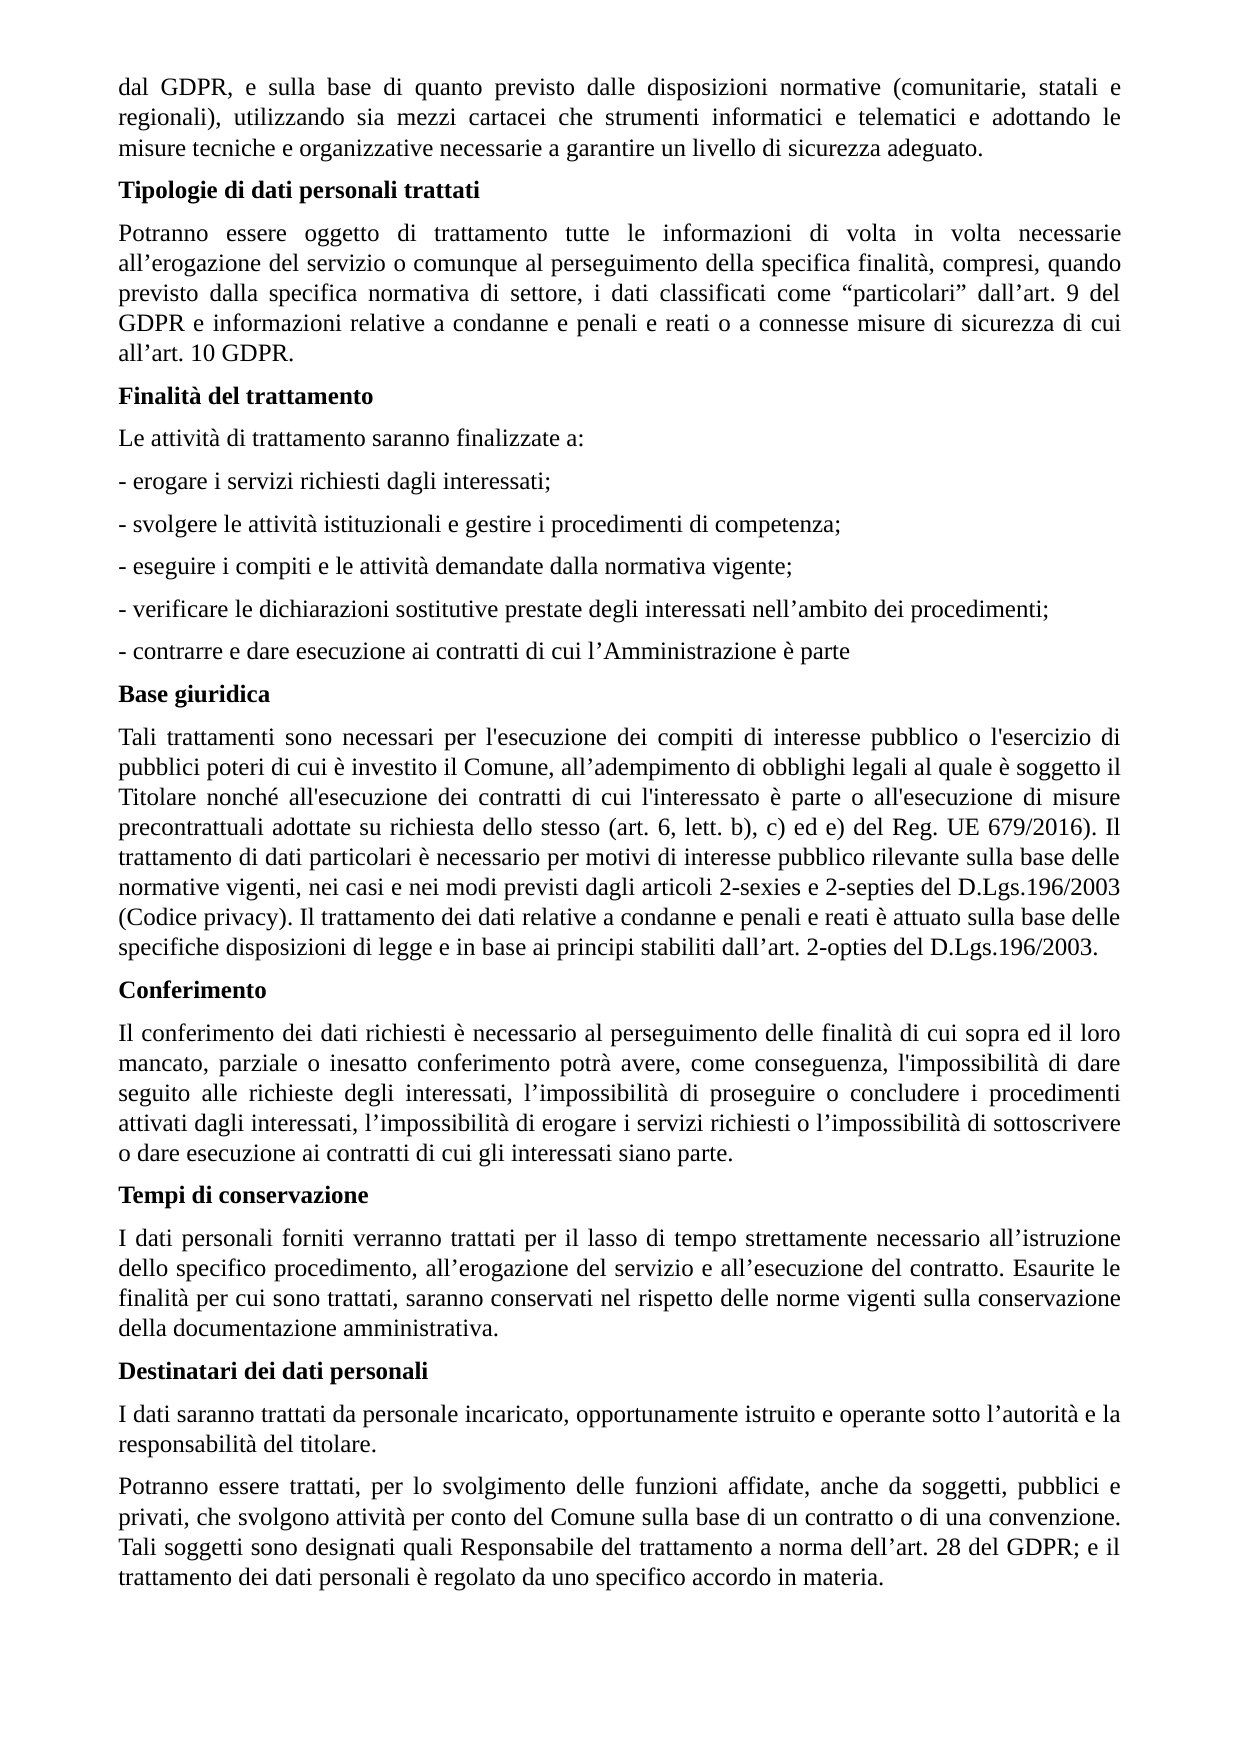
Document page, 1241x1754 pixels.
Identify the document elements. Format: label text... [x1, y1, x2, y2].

text Tempi di conservazione [118, 1181, 1122, 1209]
text Tipologie di dati personali trattati [118, 175, 1122, 204]
text - verificare le dichiarazioni sostitutive prestate degli interessati nell’ambito dei procedimenti; [118, 594, 1122, 623]
text Destinatari dei dati personali [118, 1356, 1122, 1385]
text Il conferimento dei dati richiesti è necessario al perseguimento delle finalità di cui sopra ed il loro mancato, parziale o inesatto conferimento potrà avere, come conseguenza, l'impossibilità di dare seguito alle richieste degli interessati, l’impossibilità di proseguire o concludere i procedimenti attivati dagli interessati, l’impossibilità di erogare i servizi richiesti o l’impossibilità di sottoscrivere o dare esecuzione ai contratti di cui gli interessati siano parte. [118, 1018, 1122, 1167]
text I dati personali forniti verranno trattati per il lasso di tempo strettamente necessario all’istruzione dello specifico procedimento, all’erogazione del servizio e all’esecuzione del contratto. Esaurite le finalità per cui sono trattati, saranno conservati nel rispetto delle norme vigenti sulla conservazione della documentazione amministrativa. [118, 1223, 1122, 1342]
text - contrarre e dare esecuzione ai contratti di cui l’Amministrazione è parte [118, 636, 1122, 665]
text - eseguire i compiti e le attività demandate dalla normativa vigente; [118, 551, 1122, 580]
text - svolgere le attività istituzionali e gestire i procedimenti di competenza; [118, 509, 1122, 537]
text Conferimento [118, 975, 1122, 1004]
text - erogare i servizi richiesti dagli interessati; [118, 466, 1122, 495]
text I dati saranno trattati da personale incaricato, opportunamente istruito e operante sotto l’autorità e la responsabilità del titolare. [118, 1399, 1122, 1458]
text Potranno essere trattati, per lo svolgimento delle funzioni affidate, anche da soggetti, pubblici e privati, che svolgono attività per conto del Comune sulla base di un contratto o di una convenzione. Tali soggetti sono designati quali Responsabile del trattamento a norma dell’art. 28 del GDPR; e il trattamento dei dati personali è regolato da uno specifico accordo in materia. [118, 1471, 1122, 1591]
text Potranno essere oggetto di trattamento tutte le informazioni di volta in volta necessarie all’erogazione del servizio o comunque al perseguimento della specifica finalità, compresi, quando previsto dalla specifica normativa di settore, i dati classificati come “particolari” dall’art. 9 del GDPR e informazioni relative a condanne e penali e reati o a connesse misure di sicurezza di cui all’art. 10 GDPR. [118, 218, 1122, 367]
text Le attività di trattamento saranno finalizzate a: [118, 423, 1122, 452]
text Tali trattamenti sono necessari per l'esecuzione dei compiti di interesse pubblico o l'esercizio di pubblici poteri di cui è investito il Comune, all’adempimento di obblighi legali al quale è soggetto il Titolare nonché all'esecuzione dei contratti di cui l'interessato è parte o all'esecuzione di misure precontrattuali adottate su richiesta dello stesso (art. 6, lett. b), c) ed e) del Reg. UE 679/2016). Il trattamento di dati particolari è necessario per motivi di interesse pubblico rilevante sulla base delle normative vigenti, nei casi e nei modi previsti dagli articoli 2-sexies e 2-septies del D.Lgs.196/2003 (Codice privacy). Il trattamento dei dati relative a condanne e penali e reati è attuato sulla base delle specifiche disposizioni di legge e in base ai principi stabiliti dall’art. 2-opties del D.Lgs.196/2003. [118, 722, 1122, 961]
text Base giuridica [118, 679, 1122, 708]
text Finalità del trattamento [118, 381, 1122, 409]
text dal GDPR, e sulla base di quanto previsto dalle disposizioni normative (comunitarie, statali e regionali), utilizzando sia mezzi cartacei che strumenti informatici e telematici e adottando le misure tecniche e organizzative necessarie a garantire un livello di sicurezza adeguato. [118, 72, 1122, 161]
